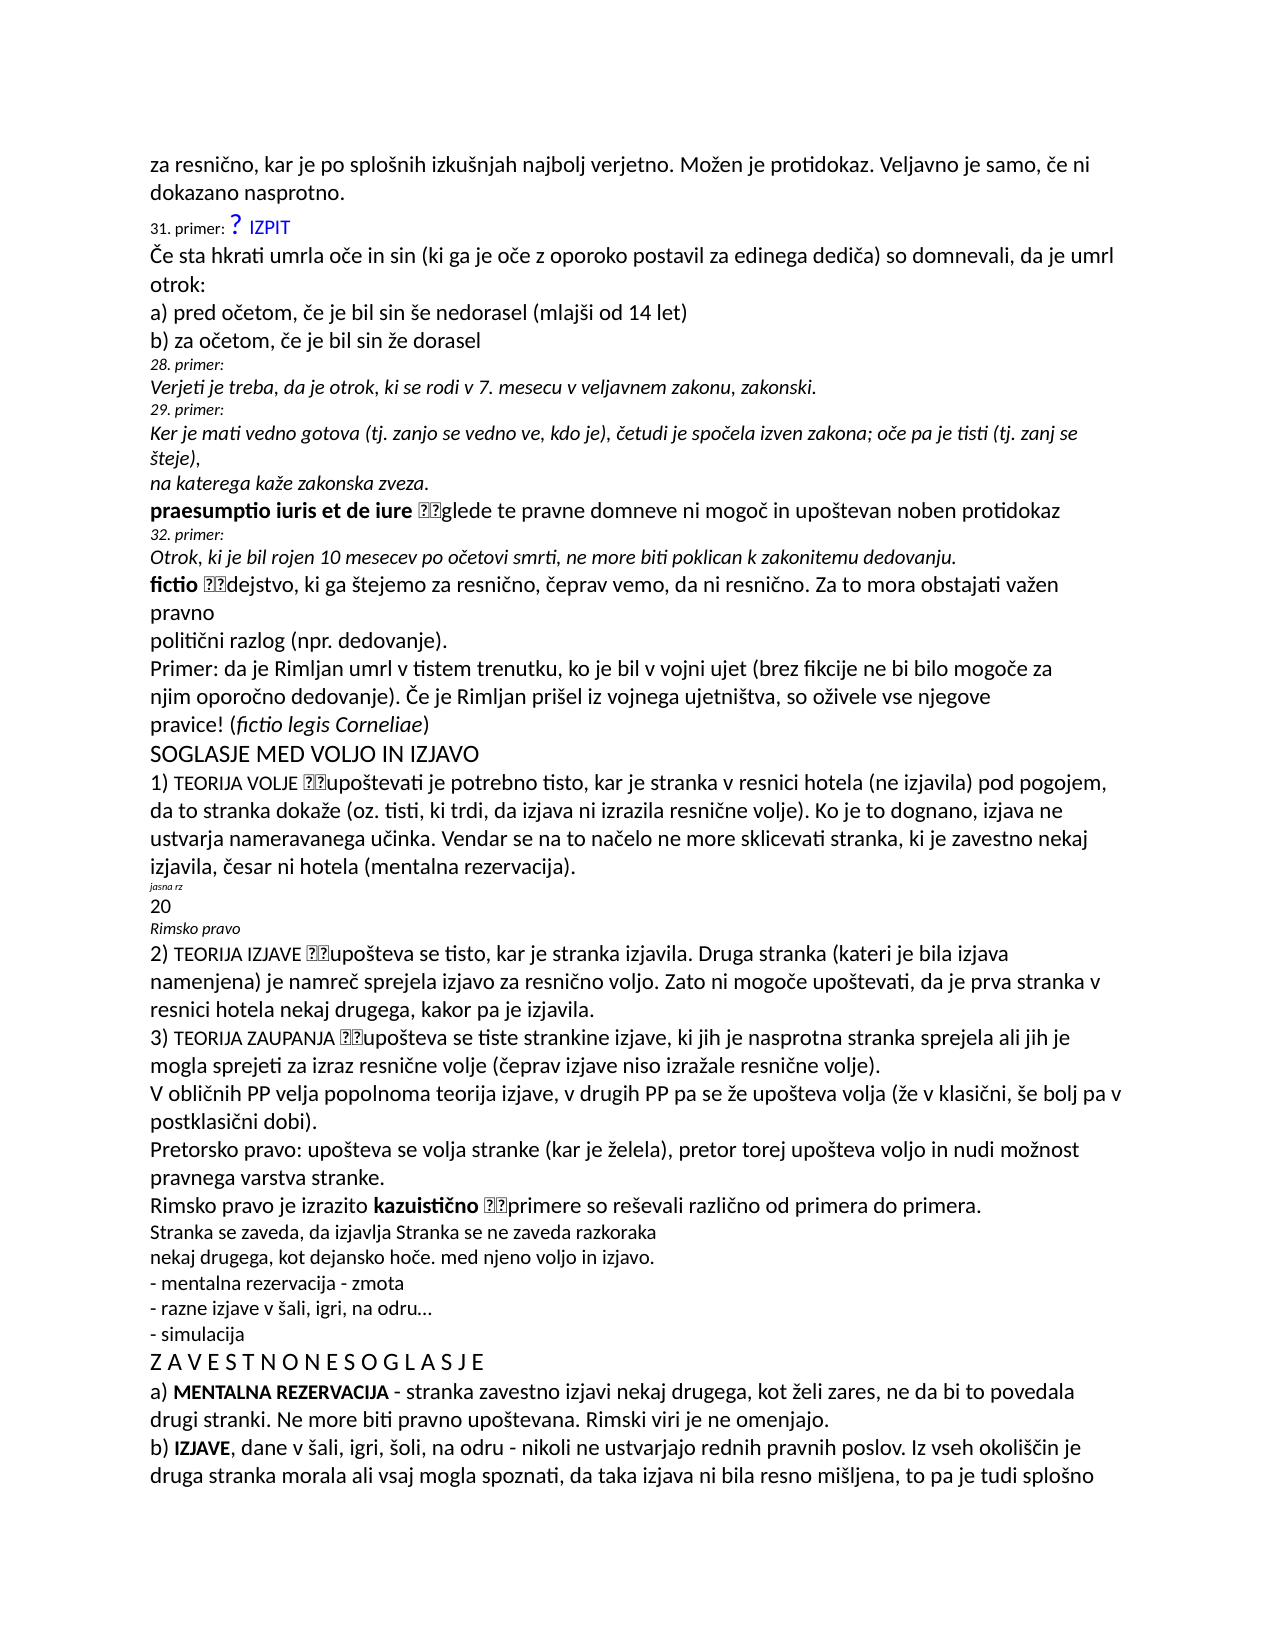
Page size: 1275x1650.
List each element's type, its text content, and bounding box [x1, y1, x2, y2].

text 3) TEORIJA ZAUPANJA upošteva se tiste strankine izjave, ki jih je nasprotna stranka sprejela ali jih je [150, 1023, 1125, 1051]
text SOGLASJE MED VOLJO IN IZJAVO [150, 738, 1125, 768]
text fictio dejstvo, ki ga štejemo za resnično, čeprav vemo, da ni resnično. Za to mora obstajati važen pravno [150, 570, 1125, 626]
text 29. primer: [150, 399, 1125, 420]
text pravnega varstva stranke. [150, 1163, 1125, 1191]
text - mentalna rezervacija - zmota [150, 1270, 1125, 1295]
text postklasični dobi). [150, 1107, 1125, 1135]
text praesumptio iuris et de iure glede te pravne domneve ni mogoč in upoštevan noben protidokaz [150, 496, 1125, 524]
text Z A V E S T N O N E S O G L A S J E [150, 1346, 1125, 1377]
text 28. primer: [150, 354, 1125, 374]
text 20 [150, 893, 1125, 919]
text Ker je mati vedno gotova (tj. zanjo se vedno ve, kdo je), četudi je spočela izven zakona; oče pa je tisti (tj. zanj se šteje), [150, 420, 1125, 471]
text Stranka se zaveda, da izjavlja Stranka se ne zaveda razkoraka [150, 1219, 1125, 1244]
text a) pred očetom, če je bil sin še nedorasel (mlajši od 14 let) [150, 298, 1125, 326]
text ustvarja nameravanega učinka. Vendar se na to načelo ne more sklicevati stranka, ki je zavestno nekaj [150, 824, 1125, 852]
text Otrok, ki je bil rojen 10 mesecev po očetovi smrti, ne more biti poklican k zakonitemu dedovanju. [150, 544, 1125, 570]
text 32. primer: [150, 524, 1125, 544]
text Pretorsko pravo: upošteva se volja stranke (kar je želela), pretor torej upošteva voljo in nudi možnost [150, 1135, 1125, 1163]
text - simulacija [150, 1321, 1125, 1346]
text Verjeti je treba, da je otrok, ki se rodi v 7. mesecu v veljavnem zakonu, zakonski. [150, 374, 1125, 399]
text 31. primer: ? IZPIT [150, 206, 1125, 242]
text - razne izjave v šali, igri, na odru… [150, 1295, 1125, 1321]
text na katerega kaže zakonska zveza. [150, 471, 1125, 496]
text dokazano nasprotno. [150, 178, 1125, 206]
text b) za očetom, če je bil sin že dorasel [150, 326, 1125, 354]
text namenjena) je namreč sprejela izjavo za resnično voljo. Zato ni mogoče upoštevati, da je prva stranka v [150, 967, 1125, 995]
text drugi stranki. Ne more biti pravno upoštevana. Rimski viri je ne omenjajo. [150, 1405, 1125, 1433]
text b) IZJAVE, dane v šali, igri, šoli, na odru - nikoli ne ustvarjajo rednih pravnih poslov. Iz vseh okoliščin je [150, 1433, 1125, 1461]
text resnici hotela nekaj drugega, kakor pa je izjavila. [150, 995, 1125, 1023]
text mogla sprejeti za izraz resnične volje (čeprav izjave niso izražale resnične volje). [150, 1051, 1125, 1079]
text druga stranka morala ali vsaj mogla spoznati, da taka izjava ni bila resno mišljena, to pa je tudi splošno [150, 1461, 1125, 1489]
text pravice! (fictio legis Corneliae) [150, 710, 1125, 738]
text Če sta hkrati umrla oče in sin (ki ga je oče z oporoko postavil za edinega dediča) so domnevali, da je umrl [150, 242, 1125, 270]
text 1) TEORIJA VOLJE upoštevati je potrebno tisto, kar je stranka v resnici hotela (ne izjavila) pod pogojem, [150, 768, 1125, 796]
text jasna rz [150, 881, 1125, 893]
text 2) TEORIJA IZJAVE upošteva se tisto, kar je stranka izjavila. Druga stranka (kateri je bila izjava [150, 939, 1125, 967]
text otrok: [150, 270, 1125, 298]
text Rimsko pravo je izrazito kazuistično primere so reševali različno od primera do primera. [150, 1191, 1125, 1219]
text politični razlog (npr. dedovanje). [150, 626, 1125, 654]
text izjavila, česar ni hotela (mentalna rezervacija). [150, 852, 1125, 881]
text a) MENTALNA REZERVACIJA - stranka zavestno izjavi nekaj drugega, kot želi zares, ne da bi to povedala [150, 1377, 1125, 1405]
text da to stranka dokaže (oz. tisti, ki trdi, da izjava ni izrazila resnične volje). Ko je to dognano, izjava ne [150, 796, 1125, 824]
text V obličnih PP velja popolnoma teorija izjave, v drugih PP pa se že upošteva volja (že v klasični, še bolj pa v [150, 1079, 1125, 1107]
text Primer: da je Rimljan umrl v tistem trenutku, ko je bil v vojni ujet (brez fikcije ne bi bilo mogoče za [150, 654, 1125, 682]
text nekaj drugega, kot dejansko hoče. med njeno voljo in izjavo. [150, 1244, 1125, 1270]
text za resnično, kar je po splošnih izkušnjah najbolj verjetno. Možen je protidokaz. Veljavno je samo, če ni [150, 150, 1125, 178]
text njim oporočno dedovanje). Če je Rimljan prišel iz vojnega ujetništva, so oživele vse njegove [150, 682, 1125, 710]
text Rimsko pravo [150, 919, 1125, 939]
